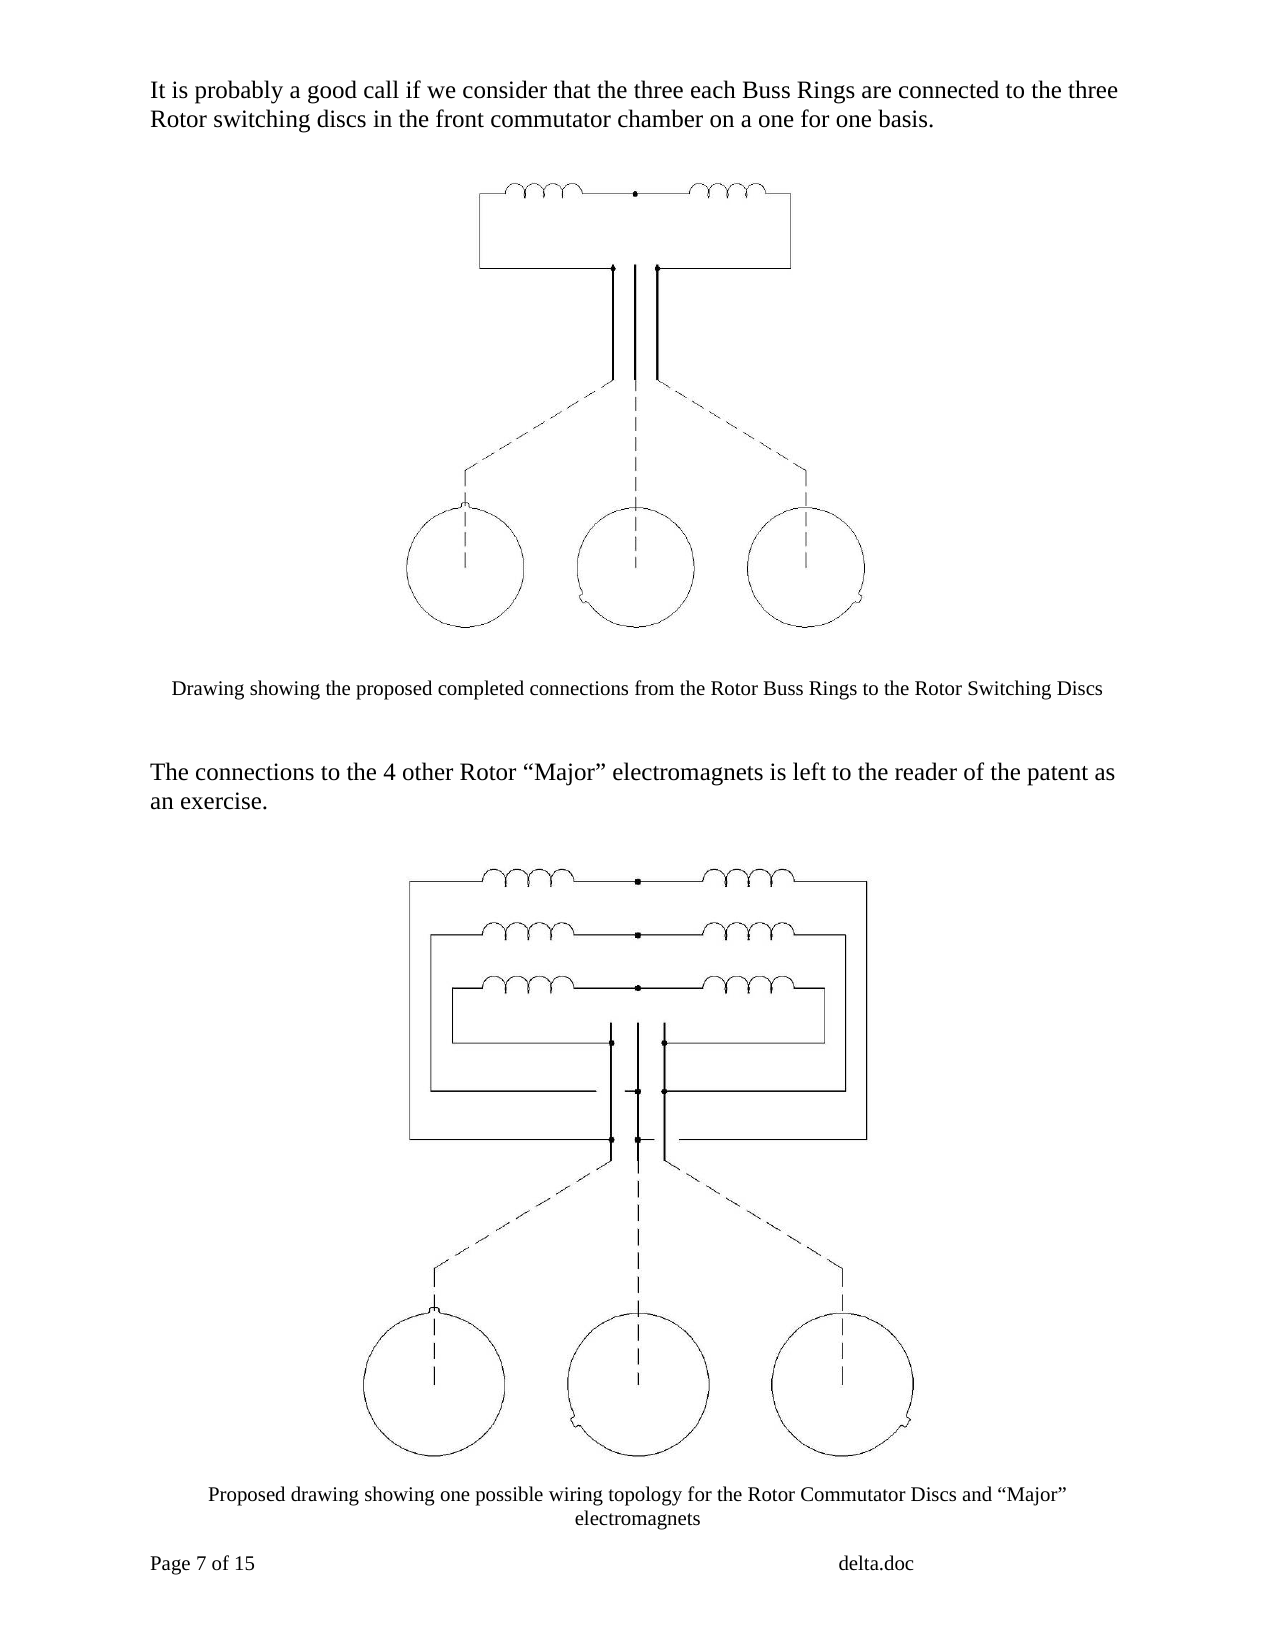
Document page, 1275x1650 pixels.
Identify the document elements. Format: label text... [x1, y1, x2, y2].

picture [350, 170, 925, 639]
picture [256, 852, 1019, 1473]
text The connections to the 4 other Rotor “Major” electromagnets is left to the reader of the patent as an exercise. [150, 757, 1125, 815]
text It is probably a good call if we consider that the three each Buss Rings are connected to the three Rotor switching discs in the front commutator chamber on a one for one basis. [150, 75, 1125, 132]
text Proposed drawing showing one possible wiring topology for the Rotor Commutator Discs and “Major” electromagnets [150, 1482, 1125, 1530]
text Drawing showing the proposed completed connections from the Rotor Buss Rings to the Rotor Switching Discs [150, 676, 1125, 700]
